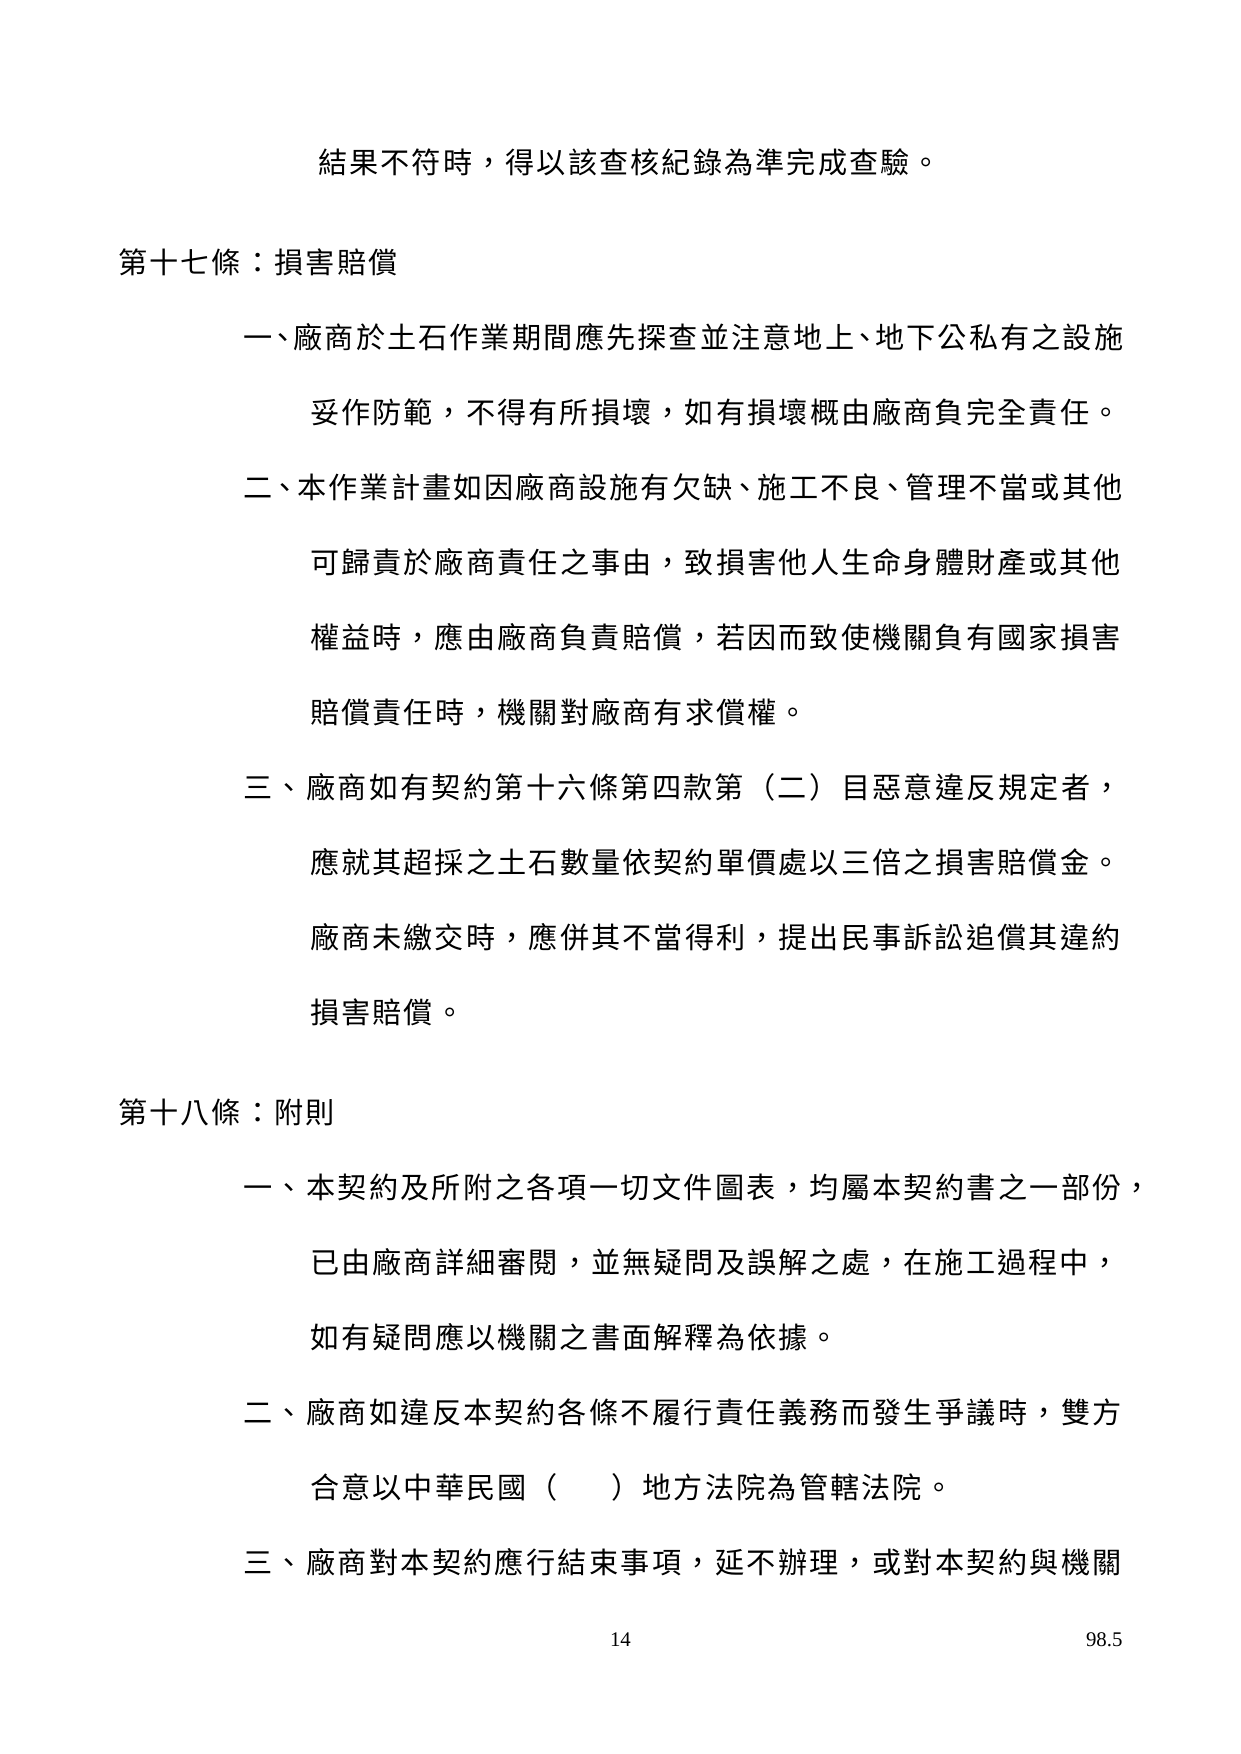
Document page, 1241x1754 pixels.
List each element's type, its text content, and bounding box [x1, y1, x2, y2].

text 第十七條：損害賠償 [118, 223, 1122, 298]
text 三、廠商對本契約應行結束事項，延不辦理，或對本契約與機關 [243, 1523, 1122, 1598]
text 二、廠商如違反本契約各條不履行責任義務而發生爭議時，雙方合意以中華民國（ ）地方法院為管轄法院。 [243, 1373, 1122, 1523]
text 二、本作業計畫如因廠商設施有欠缺、施工不良、管理不當或其他可歸責於廠商責任之事由，致損害他人生命身體財產或其他權益時，應由廠商負責賠償，若因而致使機關負有國家損害賠償責任時，機關對廠商有求償權。 [243, 448, 1122, 748]
text 結果不符時，得以該查核紀錄為準完成查驗。 [251, 123, 1122, 198]
text 三、廠商如有契約第十六條第四款第（二）目惡意違反規定者，應就其超採之土石數量依契約單價處以三倍之損害賠償金。廠商未繳交時，應併其不當得利，提出民事訴訟追償其違約損害賠償。 [243, 748, 1122, 1048]
text 第十八條：附則 [118, 1073, 1122, 1148]
text 一、本契約及所附之各項一切文件圖表，均屬本契約書之一部份，已由廠商詳細審閱，並無疑問及誤解之處，在施工過程中，如有疑問應以機關之書面解釋為依據。 [243, 1148, 1122, 1373]
text 一、廠商於土石作業期間應先探查並注意地上、地下公私有之設施妥作防範，不得有所損壞，如有損壞概由廠商負完全責任。 [243, 298, 1122, 448]
